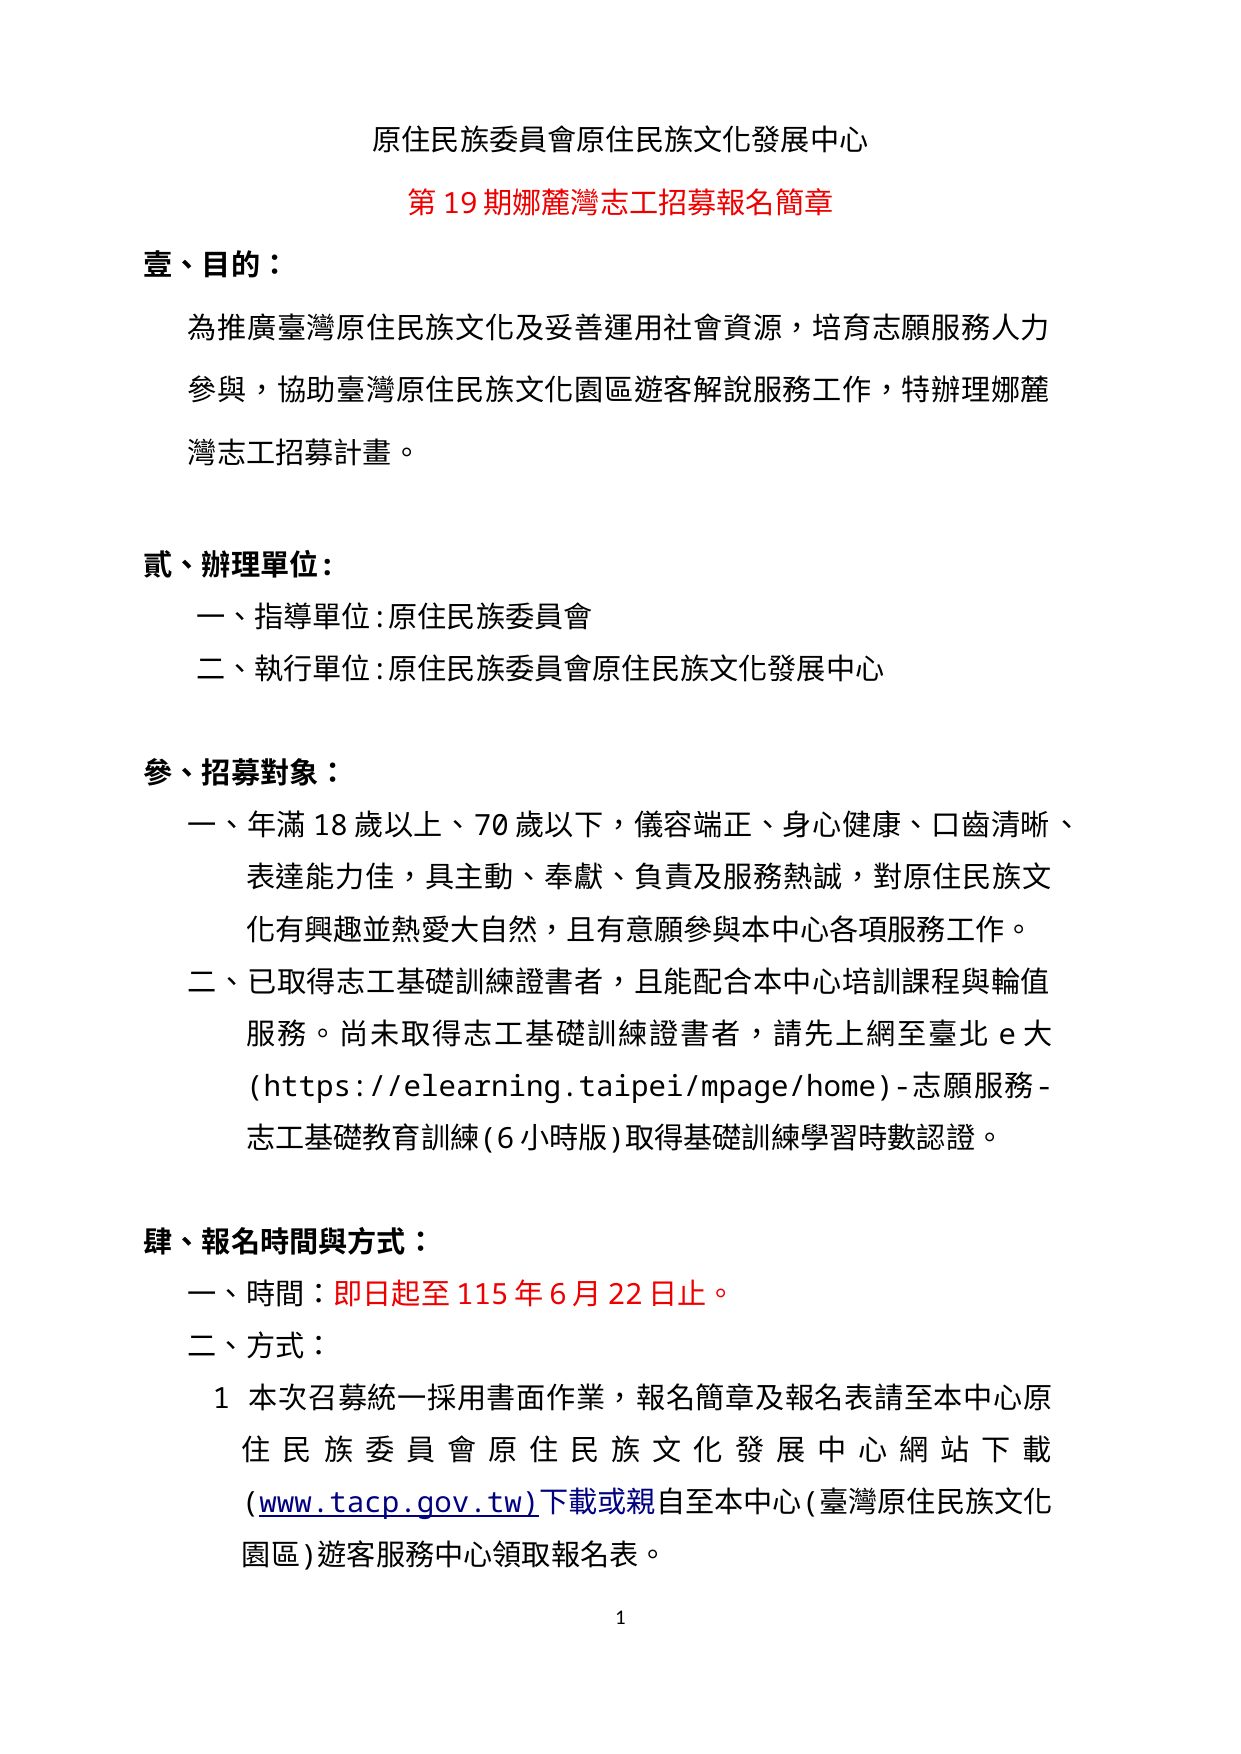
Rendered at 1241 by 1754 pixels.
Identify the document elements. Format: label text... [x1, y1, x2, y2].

text 為推廣臺灣原住民族文化及妥善運用社會資源，培育志願服務人力參與，協助臺灣原住民族文化園區遊客解說服務工作，特辦理娜麓灣志工招募計畫。 [188, 284, 1053, 471]
text 1 本次召募統一採用書面作業，報名簡章及報名表請至本中心原住民族委員會原住民族文化發展中心網站下載(www.tacp.gov.tw)下載或親自至本中心(臺灣原住民族文化園區)遊客服務中心領取報名表。 [212, 1367, 1053, 1575]
text 貳、辦理單位: [143, 534, 1053, 586]
text 第19期娜麓灣志工招募報名簡章 [187, 159, 1053, 221]
text 一、時間：即日起至115年6月22日止。 [187, 1263, 1053, 1315]
text 原住民族委員會原住民族文化發展中心 [187, 96, 1053, 159]
text 二、方式： [187, 1315, 1053, 1367]
text 壹、目的： [143, 221, 1053, 284]
text 參、招募對象： [143, 742, 1053, 794]
text 二、執行單位:原住民族委員會原住民族文化發展中心 [143, 638, 1053, 690]
text 一、指導單位:原住民族委員會 [143, 586, 1053, 638]
text 肆、報名時間與方式： [143, 1211, 1053, 1263]
text 二、已取得志工基礎訓練證書者，且能配合本中心培訓課程與輪值服務。尚未取得志工基礎訓練證書者，請先上網至臺北e大(https://elearning.taipei/mpage/home)-志願服務-志工基礎教育訓練(6小時版)取得基礎訓練學習時數認證。 [187, 950, 1053, 1159]
text 一、年滿18歲以上、70歲以下，儀容端正、身心健康、口齒清晰、表達能力佳，具主動、奉獻、負責及服務熱誠，對原住民族文化有興趣並熱愛大自然，且有意願參與本中心各項服務工作。 [187, 794, 1053, 950]
